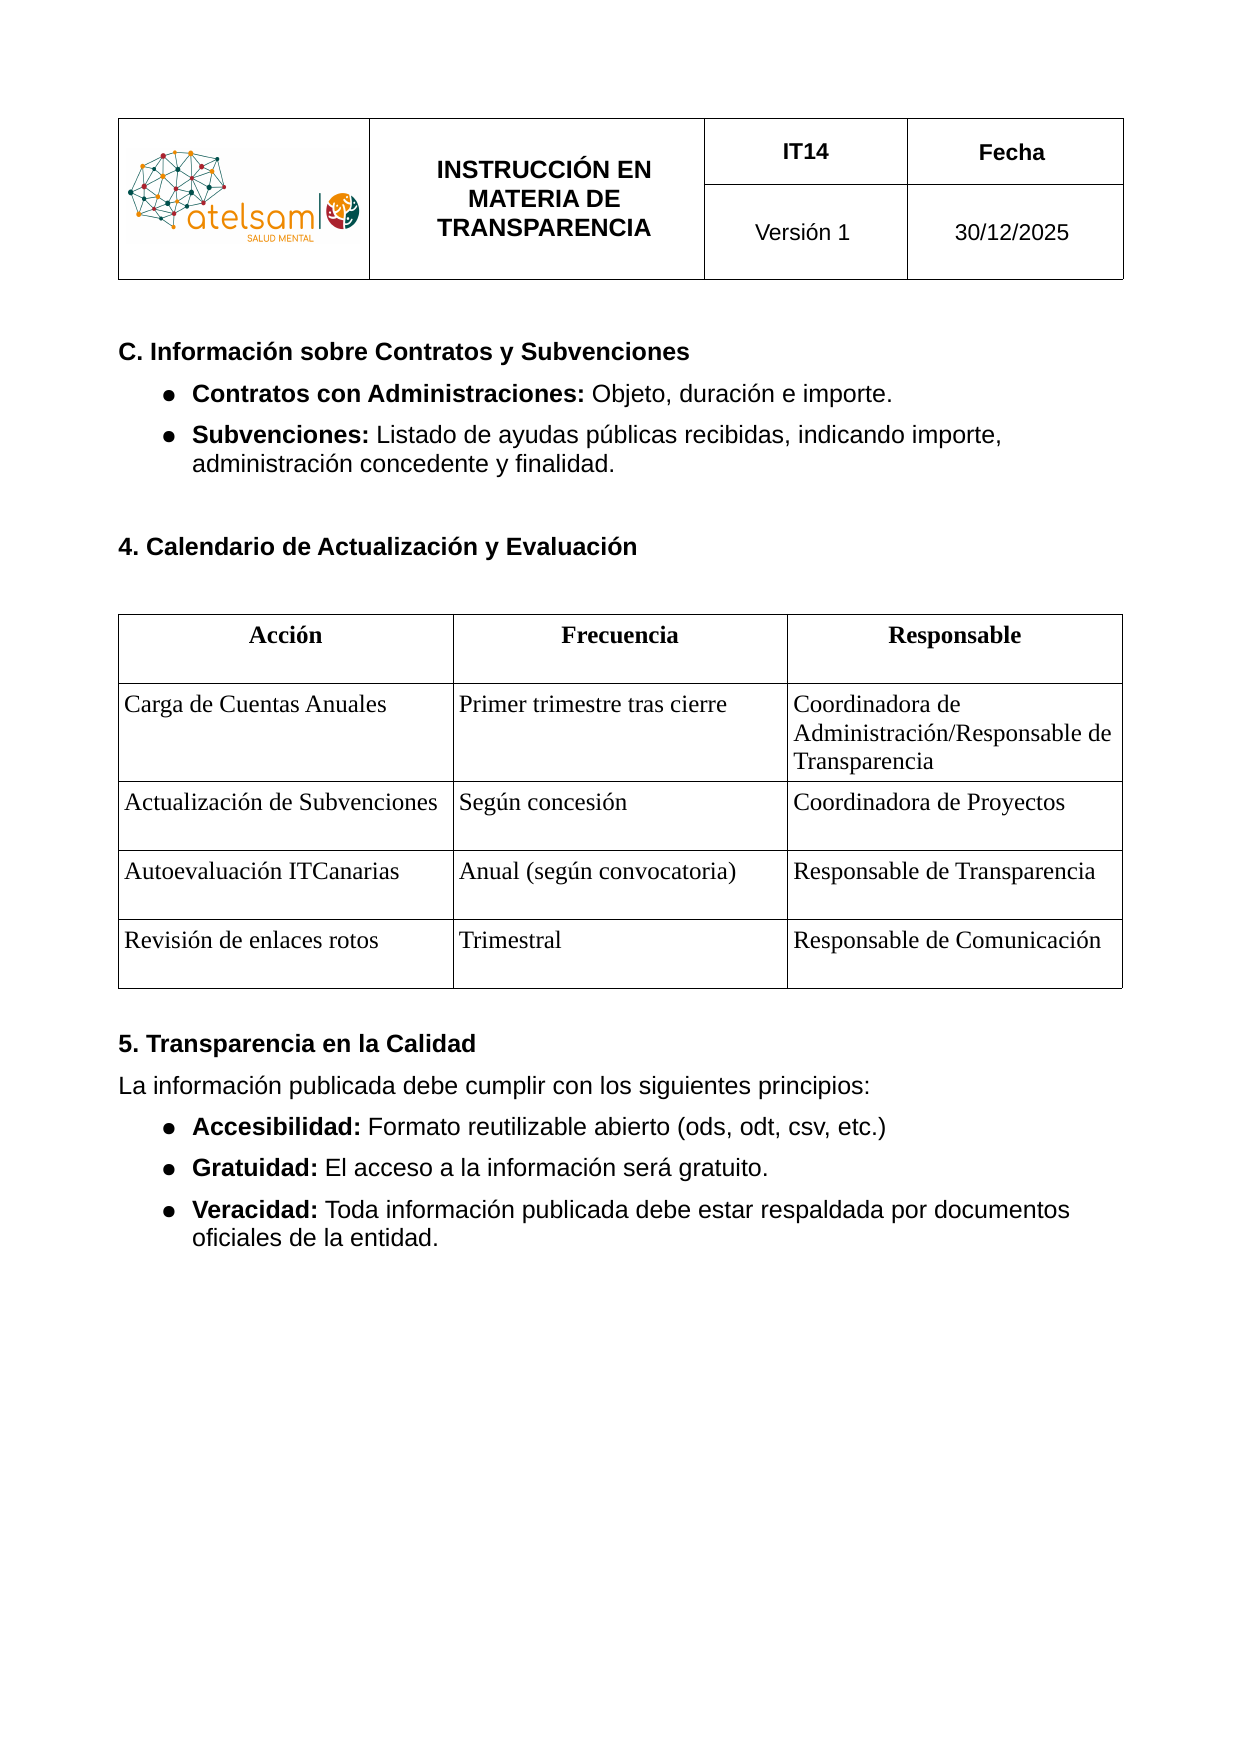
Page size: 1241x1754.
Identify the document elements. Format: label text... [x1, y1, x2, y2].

text 4. Calendario de Actualización y Evaluación [118, 531, 1122, 560]
text 5. Transparencia en la Calidad [118, 1029, 1122, 1058]
table_cell Revisión de enlaces rotos [119, 920, 453, 988]
text C. Información sobre Contratos y Subvenciones [118, 337, 1122, 366]
list Veracidad: Toda información publicada debe estar respaldada por documentos oficiales de la entidad. [162, 1194, 1122, 1252]
list Gratuidad: El acceso a la información será gratuito. [162, 1153, 1122, 1182]
table_cell Responsable de Transparencia [788, 851, 1122, 919]
table_cell Coordinadora de Proyectos [788, 782, 1122, 850]
table_cell Según concesión [454, 782, 787, 850]
text La información publicada debe cumplir con los siguientes principios: [118, 1071, 1122, 1099]
table_header Responsable [788, 615, 1122, 683]
table_header Frecuencia [454, 615, 787, 683]
table_header Acción [119, 615, 453, 683]
table_cell Trimestral [454, 920, 787, 988]
table_cell Responsable de Comunicación [788, 920, 1122, 988]
list Contratos con Administraciones: Objeto, duración e importe. [162, 379, 1122, 407]
table_cell Primer trimestre tras cierre [454, 684, 787, 781]
table_cell Carga de Cuentas Anuales [119, 684, 453, 781]
table_cell Anual (según convocatoria) [454, 851, 787, 919]
picture [125, 148, 362, 244]
list Subvenciones: Listado de ayudas públicas recibidas, indicando importe, administración concedente y finalidad. [162, 420, 1122, 478]
list Accesibilidad: Formato reutilizable abierto (ods, odt, csv, etc.) [162, 1112, 1122, 1141]
table_cell Coordinadora de Administración/Responsable de Transparencia [788, 684, 1122, 781]
table_cell Actualización de Subvenciones [119, 782, 453, 850]
table_cell Autoevaluación ITCanarias [119, 851, 453, 919]
